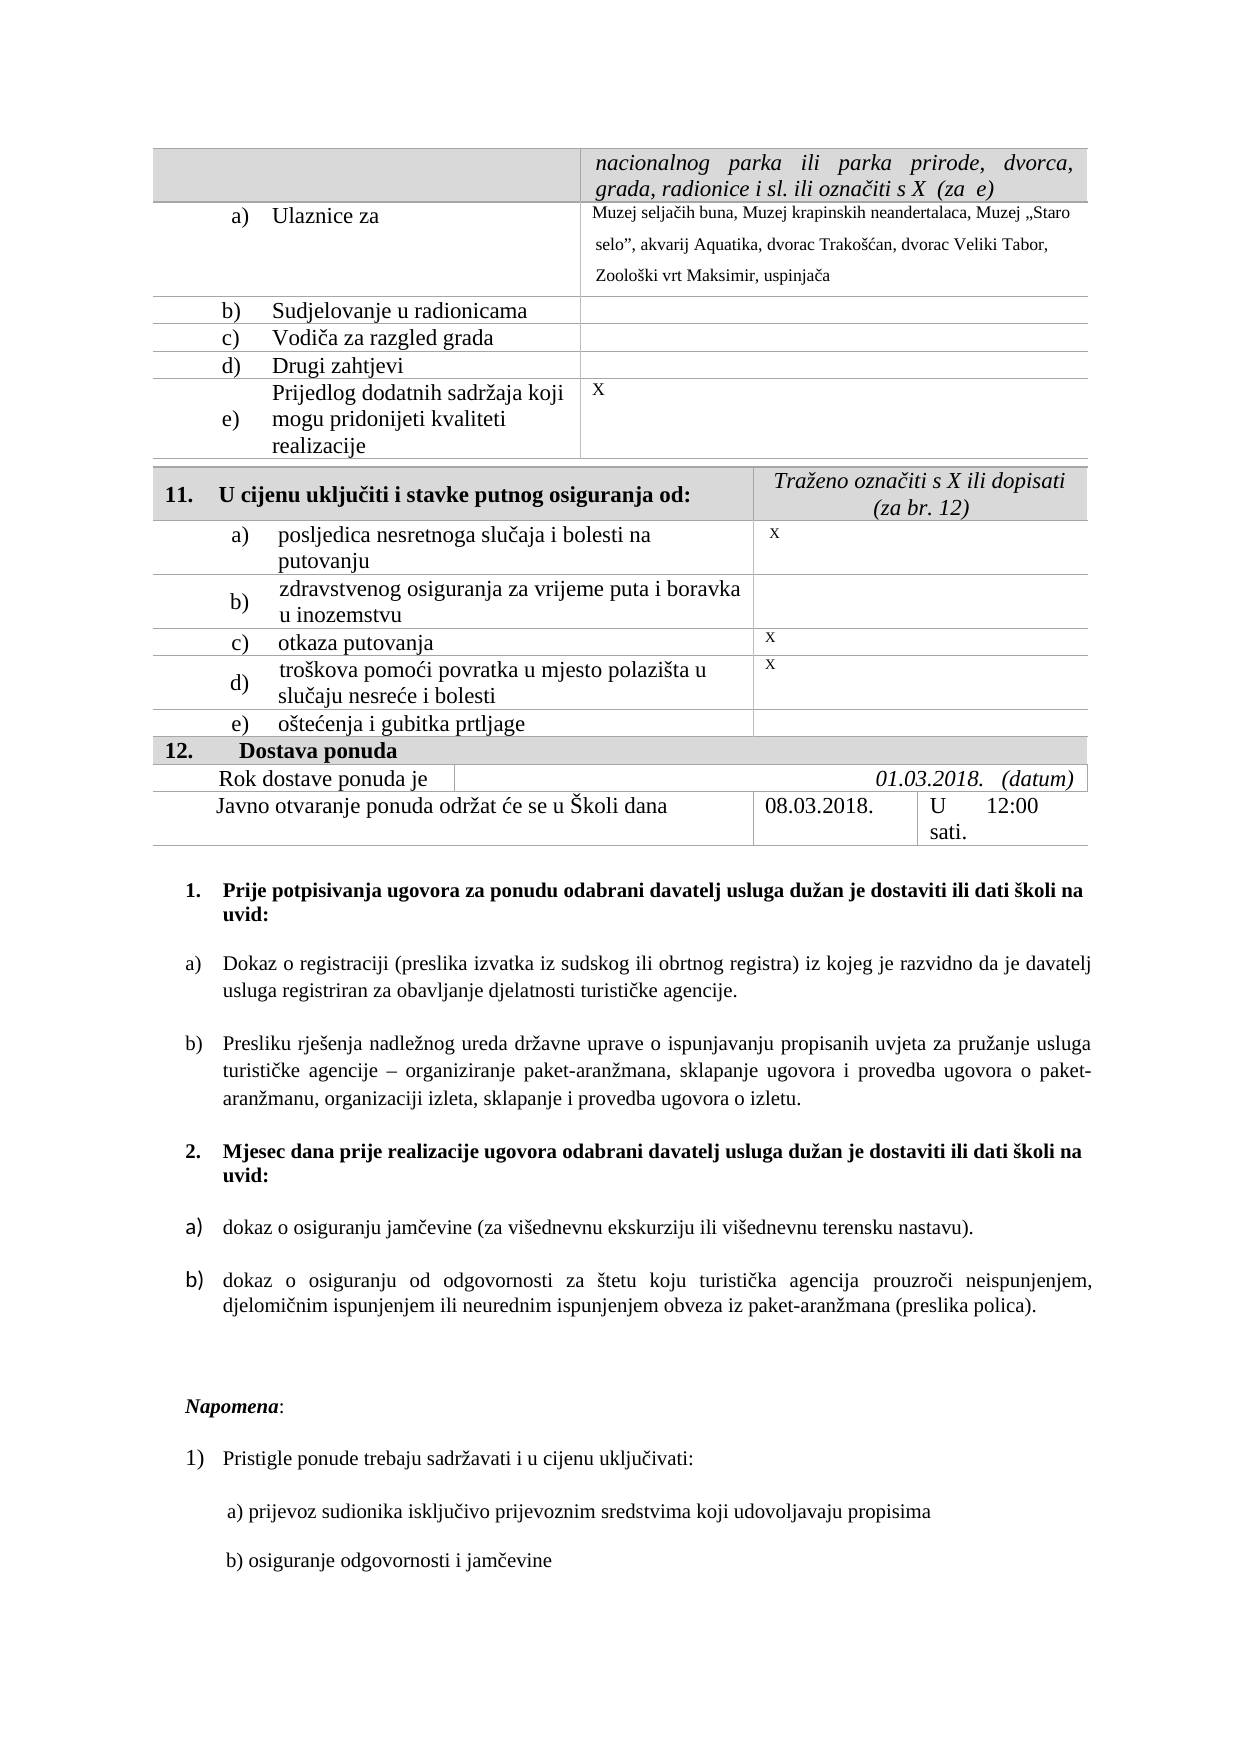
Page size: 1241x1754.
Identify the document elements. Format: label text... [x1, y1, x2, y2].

table_cell a) [206, 203, 260, 296]
table_cell [581, 297, 1087, 323]
table_cell e) [206, 710, 260, 736]
table_cell [153, 629, 206, 655]
table_cell U 12:00 sati. [918, 792, 1087, 845]
table_cell [580, 459, 1087, 466]
table_cell [153, 352, 206, 378]
table_cell [153, 379, 206, 458]
table_cell d) [206, 656, 260, 709]
table_cell troškova pomoći povratka u mjesto polazišta u slučaju nesreće i bolesti [260, 656, 753, 709]
table_cell 01.03.2018. (datum) [753, 765, 1087, 791]
table_cell 12. Dostava ponuda [153, 737, 1087, 764]
table_cell X [581, 379, 1087, 458]
table_cell posljedica nesretnoga slučaja i bolesti na putovanju [260, 521, 753, 574]
table_cell Sudjelovanje u radionicama [260, 297, 580, 323]
table_cell [153, 297, 206, 323]
list dokaz o osiguranju od odgovornosti za štetu koju turistička agencija prouzroči neispunjenjem, djelomičnim ispunjenjem ili neurednim ispunjenjem obveza iz paket-aranžmana (preslika polica). [185, 1265, 1093, 1317]
table_cell Prijedlog dodatnih sadržaja koji mogu pridonijeti kvaliteti realizacije [260, 379, 580, 458]
table_cell a) [206, 521, 260, 574]
table_cell b) [206, 297, 260, 323]
table_cell [153, 521, 206, 574]
table_cell [302, 459, 580, 466]
table_cell [153, 710, 206, 736]
table_cell Traženo označiti s X ili dopisati (za br. 12) [754, 468, 1087, 520]
list Prije potpisivanja ugovora za ponudu odabrani davatelj usluga dužan je dostaviti ili dati školi na uvid: [185, 877, 1093, 926]
table_cell [206, 149, 580, 201]
text Napomena: [185, 1394, 1093, 1418]
table_cell [206, 459, 302, 466]
list Dokaz o registraciji (preslika izvatka iz sudskog ili obrtnog registra) iz kojeg je razvidno da je davatelj usluga registriran za obavljanje djelatnosti turističke agencije. [185, 951, 1093, 1002]
table_cell b) [206, 575, 260, 628]
table_cell zdravstvenog osiguranja za vrijeme puta i boravka u inozemstvu [260, 575, 753, 628]
table_cell Vodiča za razgled grada [260, 324, 580, 351]
table_cell Javno otvaranje ponuda održat će se u Školi dana [153, 792, 753, 845]
table_cell [153, 459, 206, 466]
table_cell [153, 149, 206, 201]
table_cell X [754, 656, 1087, 709]
table_cell [581, 324, 1087, 351]
table_cell e) [206, 379, 260, 458]
table_cell X [754, 629, 1087, 655]
list Pristigle ponude trebaju sadržavati i u cijenu uključivati: [185, 1443, 1093, 1470]
text a) prijevoz sudionika isključivo prijevoznim sredstvima koji udovoljavaju propisima [185, 1499, 1093, 1523]
table_cell c) [206, 324, 260, 351]
table_cell otkaza putovanja [260, 629, 753, 655]
table_cell [754, 575, 1087, 628]
table_cell nacionalnog parka ili parka prirode, dvorca, grada, radionice i sl. ili označiti s X (za e) [581, 149, 1087, 201]
table_cell [754, 710, 1087, 736]
table_cell 08.03.2018. [754, 792, 917, 845]
table_cell c) [206, 629, 260, 655]
table_cell Muzej seljačih buna, Muzej krapinskih neandertalaca, Muzej „Staro selo”, akvarij Aquatika, dvorac Trakošćan, dvorac Veliki Tabor, Zoološki vrt Maksimir, uspinjača [581, 203, 1087, 296]
list Mjesec dana prije realizacije ugovora odabrani davatelj usluga dužan je dostaviti ili dati školi na uvid: [185, 1139, 1093, 1187]
table_cell [153, 575, 206, 628]
table_cell Ulaznice za [260, 203, 580, 296]
table_cell Rok dostave ponuda je [206, 765, 454, 791]
table_cell [153, 203, 206, 296]
table_cell X [754, 521, 1087, 574]
table_cell [581, 352, 1087, 378]
table_cell [153, 656, 206, 709]
table_cell U cijenu uključiti i stavke putnog osiguranja od: [206, 468, 753, 520]
table_cell d) [206, 352, 260, 378]
table_cell 11. [153, 468, 206, 520]
list dokaz o osiguranju jamčevine (za višednevnu ekskurziju ili višednevnu terensku nastavu). [185, 1212, 1093, 1240]
text b) osiguranje odgovornosti i jamčevine [148, 1548, 1093, 1572]
table_cell oštećenja i gubitka prtljage [260, 710, 753, 736]
table_cell [455, 765, 753, 791]
list Presliku rješenja nadležnog ureda državne uprave o ispunjavanju propisanih uvjeta za pružanje usluga turističke agencije – organiziranje paket-aranžmana, sklapanje ugovora i provedba ugovora o paket-aranžmanu, organizaciji izleta, sklapanje i provedba ugovora o izletu. [185, 1031, 1093, 1110]
table_cell Drugi zahtjevi [260, 352, 580, 378]
table_cell [153, 765, 206, 791]
table_cell [153, 324, 206, 351]
